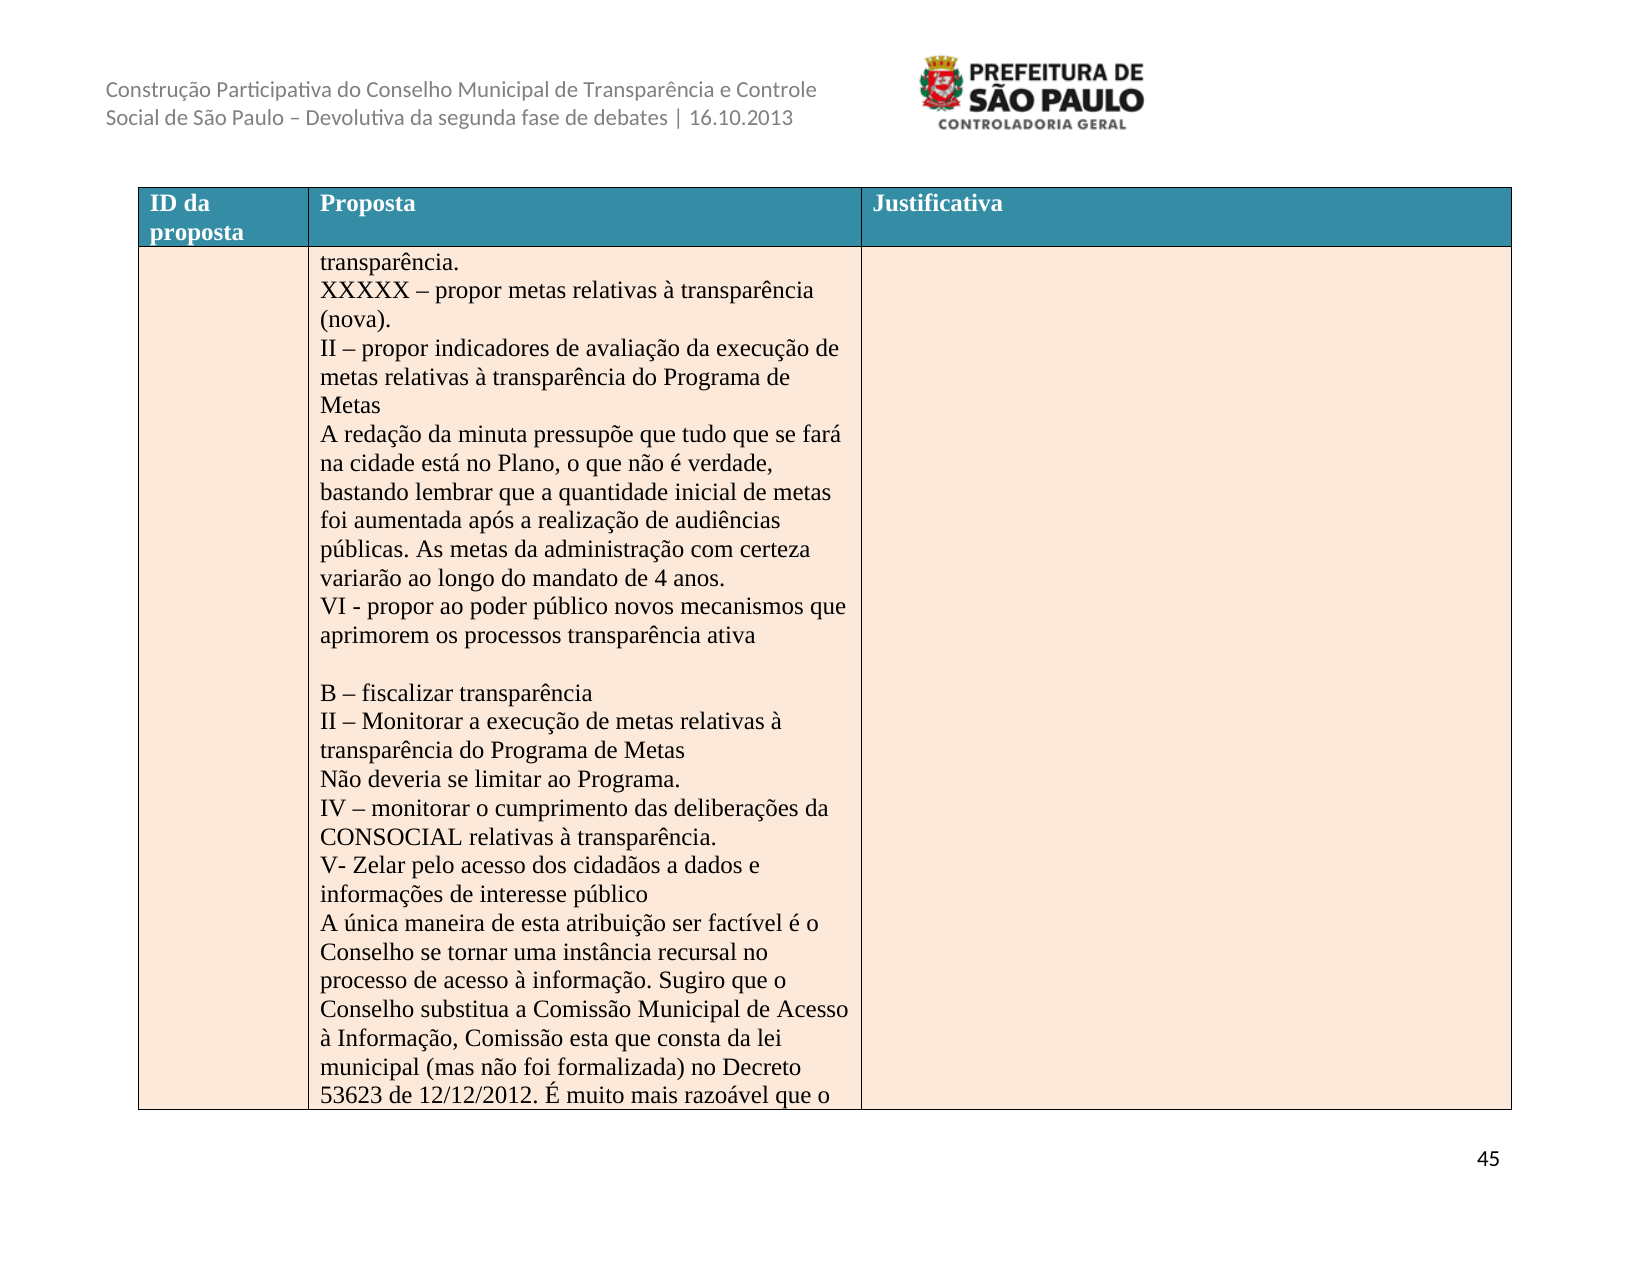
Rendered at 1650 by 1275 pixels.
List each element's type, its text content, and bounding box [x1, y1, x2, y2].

picture [911, 47, 1154, 141]
table_cell [139, 247, 308, 1109]
table_header ID da proposta [139, 188, 308, 246]
table_header Proposta [309, 188, 861, 246]
table_header Justificativa [862, 188, 1511, 246]
table_cell [862, 247, 1511, 1109]
table_cell transparência. XXXXX – propor metas relativas à transparência (nova). II – propor indicadores de avaliação da execução de metas relativas à transparência do Programa de Metas A redação da minuta pressupõe que tudo que se fará na cidade está no Plano, o que não é verdade, bastando lembrar que a quantidade inicial de metas foi aumentada após a realização de audiências públicas. As metas da administração com certeza variarão ao longo do mandato de 4 anos. VI - propor ao poder público novos mecanismos que aprimorem os processos transparência ativa B – fiscalizar transparência II – Monitorar a execução de metas relativas à transparência do Programa de Metas Não deveria se limitar ao Programa. IV – monitorar o cumprimento das deliberações da CONSOCIAL relativas à transparência. V- Zelar pelo acesso dos cidadãos a dados e informações de interesse público A única maneira de esta atribuição ser factível é o Conselho se tornar uma instância recursal no processo de acesso à informação. Sugiro que o Conselho substitua a Comissão Municipal de Acesso à Informação, Comissão esta que consta da lei municipal (mas não foi formalizada) no Decreto 53623 de 12/12/2012. É muito mais razoável que o [309, 247, 861, 1109]
